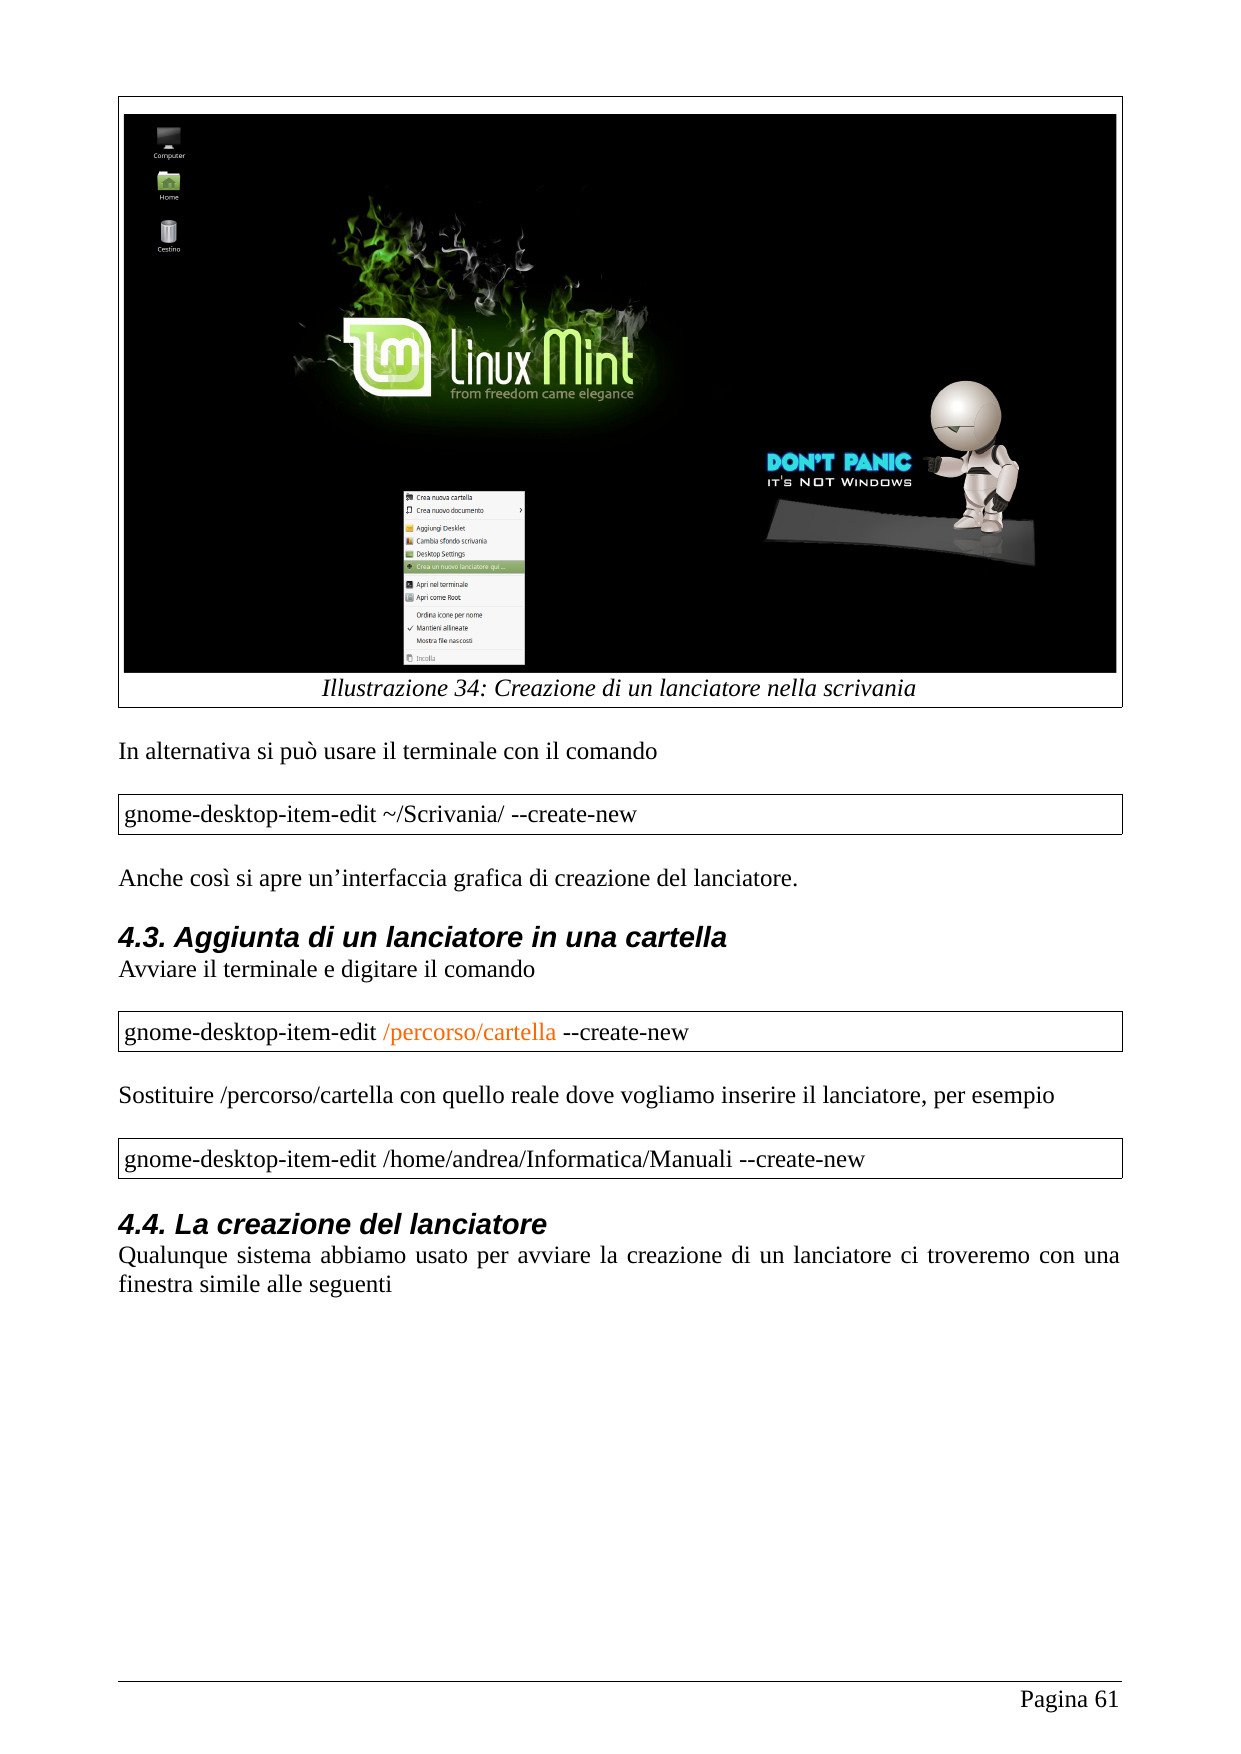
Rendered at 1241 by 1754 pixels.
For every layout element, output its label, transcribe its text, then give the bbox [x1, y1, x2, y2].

subtitle 4.3. Aggiunta di un lanciatore in una cartella [118, 920, 1122, 954]
picture [123, 114, 1117, 673]
table_header [119, 97, 1122, 707]
table_header gnome-desktop-item-edit ~/Scrivania/ --create-new [119, 795, 1122, 834]
text Anche così si apre un’interfaccia grafica di creazione del lanciatore. [118, 863, 1122, 891]
text Sostituire /percorso/cartella con quello reale dove vogliamo inserire il lanciatore, per esempio [118, 1080, 1122, 1109]
text Avviare il terminale e digitare il comando [118, 954, 1122, 982]
subtitle 4.4. La creazione del lanciatore [118, 1207, 1122, 1241]
text In alternativa si può usare il terminale con il comando [118, 736, 1122, 765]
table_header gnome-desktop-item-edit /percorso/cartella --create-new [119, 1012, 1122, 1051]
table_header gnome-desktop-item-edit /home/andrea/Informatica/Manuali --create-new [119, 1139, 1122, 1178]
text Qualunque sistema abbiamo usato per avviare la creazione di un lanciatore ci troveremo con una finestra simile alle seguenti [118, 1241, 1122, 1298]
